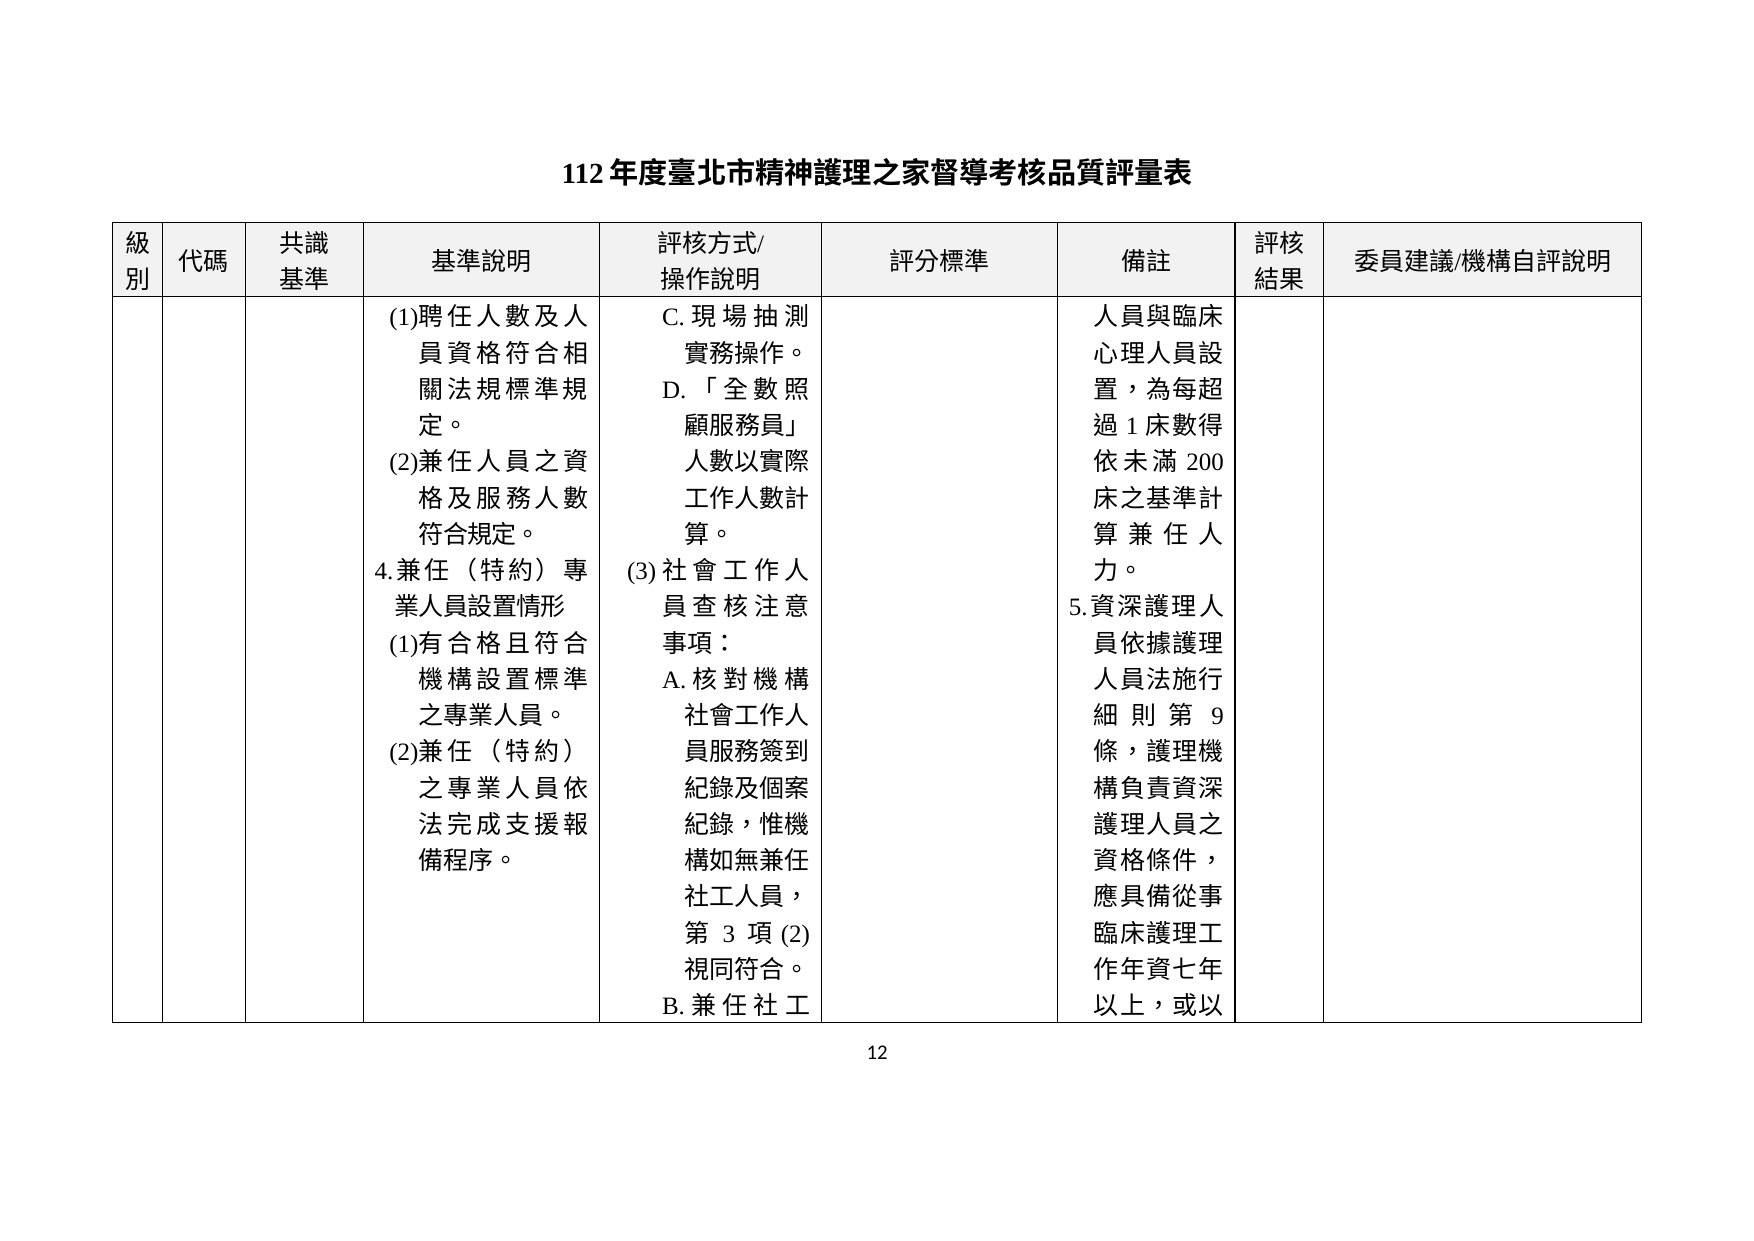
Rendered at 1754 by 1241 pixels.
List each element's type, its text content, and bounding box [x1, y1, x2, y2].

table_cell C.現場抽測實務操作。 D.「全數照顧服務員」人數以實際工作人數計算。 (3) 社會工作人員查核注意事項： A.核對機構社會工作人員服務簽到紀錄及個案紀錄，惟機構如無兼任社工人員，第3項(2)視同符合。 B.兼任社工 [600, 297, 821, 1022]
table_cell [163, 297, 245, 1022]
table_cell (1) 聘任人數及人員資格符合相關法規標準規定。 (2) 兼任人員之資格及服務人數符合規定。 4.兼任（特約）專業人員設置情形 (1) 有合格且符合機構設置標準之專業人員。 (2) 兼任（特約）之專業人員依法完成支援報備程序。 [364, 297, 599, 1022]
table_header 代碼 [163, 223, 245, 296]
table_cell [1236, 297, 1323, 1022]
table_cell 人員與臨床心理人員設置，為每超過1床數得依未滿200床之基準計算兼任人力。 5.資深護理人員依據護理人員法施行細則第9條，護理機構負責資深護理人員之資格條件，應具備從事臨床護理工作年資七年以上，或以 [1058, 297, 1234, 1022]
table_header 基準說明 [364, 223, 599, 296]
table_cell [113, 297, 162, 1022]
table_header 級別 [113, 223, 162, 296]
table_header 共識 基準 [246, 223, 363, 296]
table_header 評核 結果 [1236, 223, 1323, 296]
table_header 評分標準 [822, 223, 1057, 296]
table_cell [1324, 297, 1641, 1022]
table_cell [822, 297, 1057, 1022]
table_cell [246, 297, 363, 1022]
table_header 備註 [1058, 223, 1234, 296]
table_header 評核方式/ 操作說明 [600, 223, 821, 296]
table_header 委員建議/機構自評說明 [1324, 223, 1641, 296]
